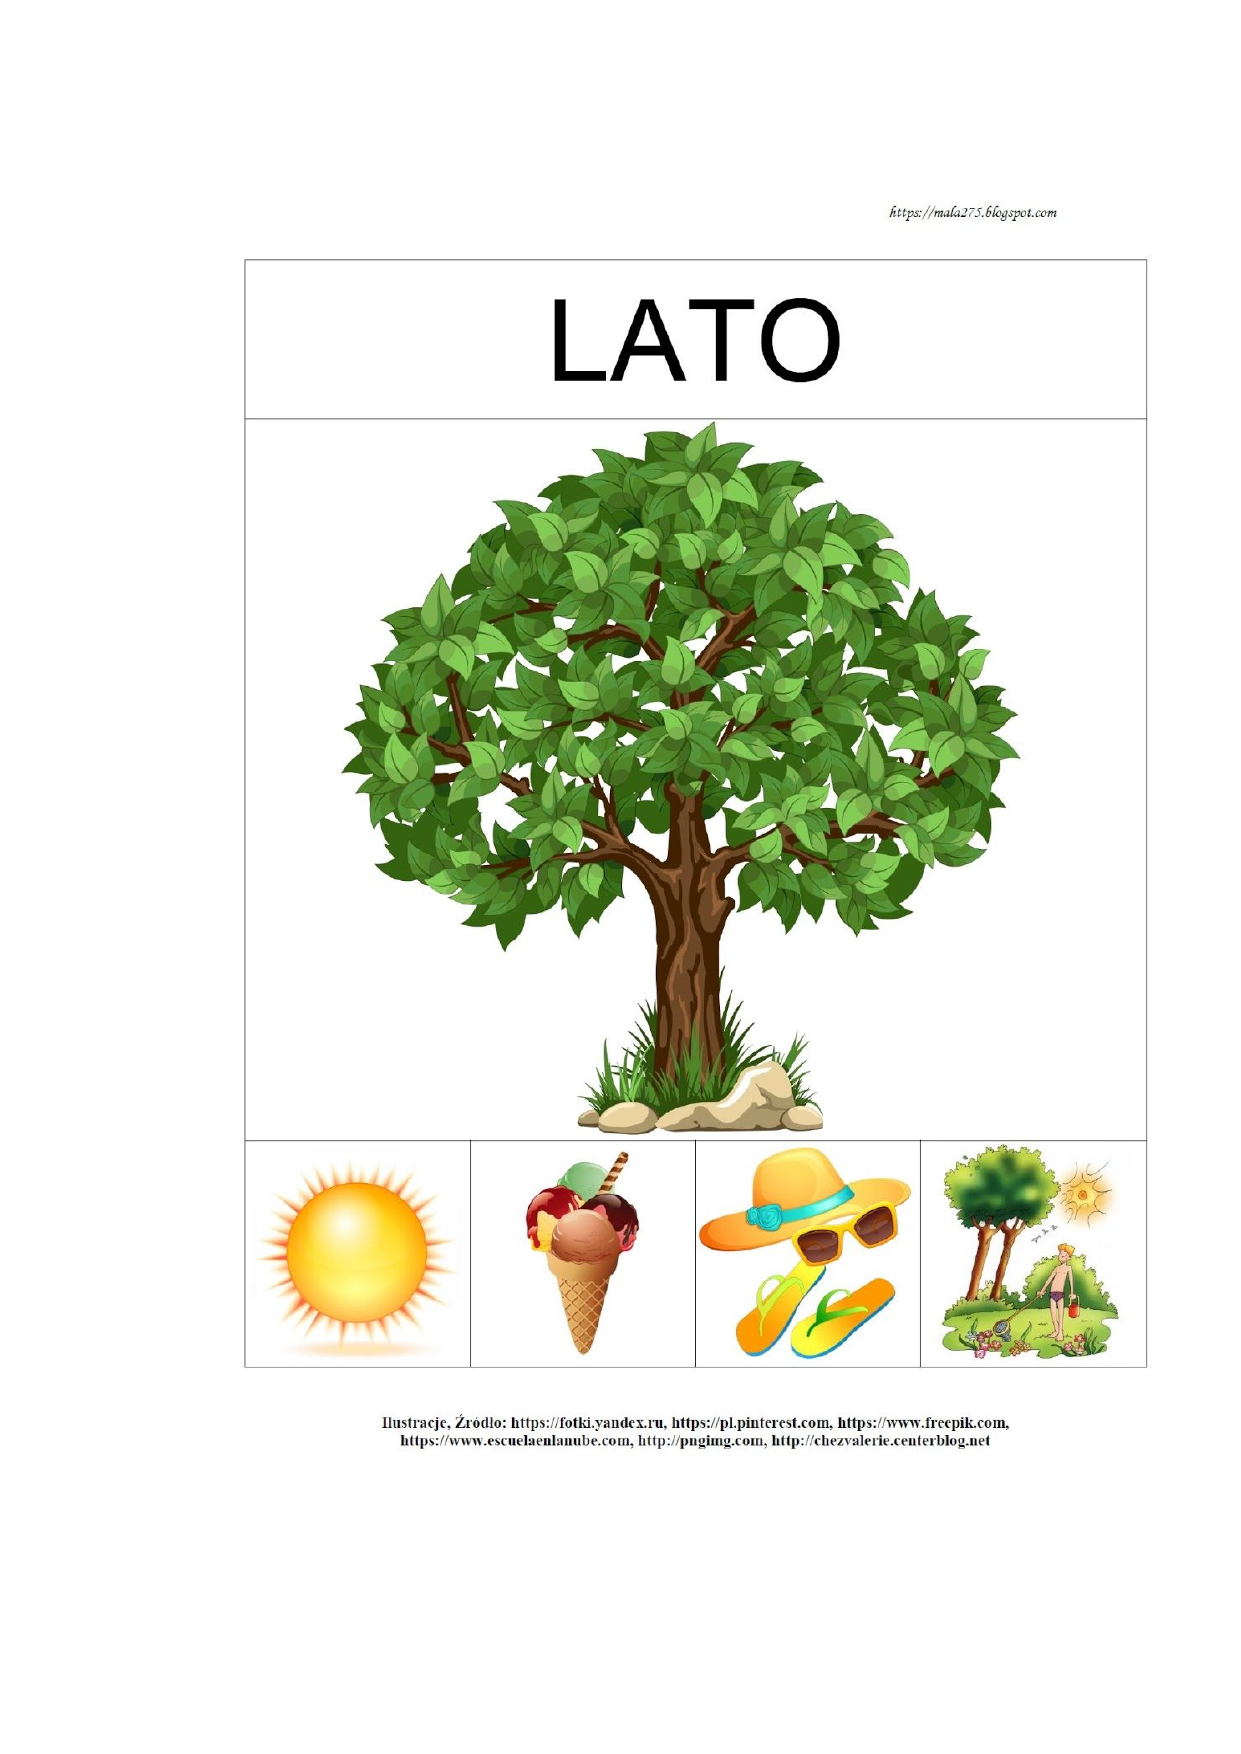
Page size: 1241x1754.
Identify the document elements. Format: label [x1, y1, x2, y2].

picture [222, 147, 1168, 1484]
